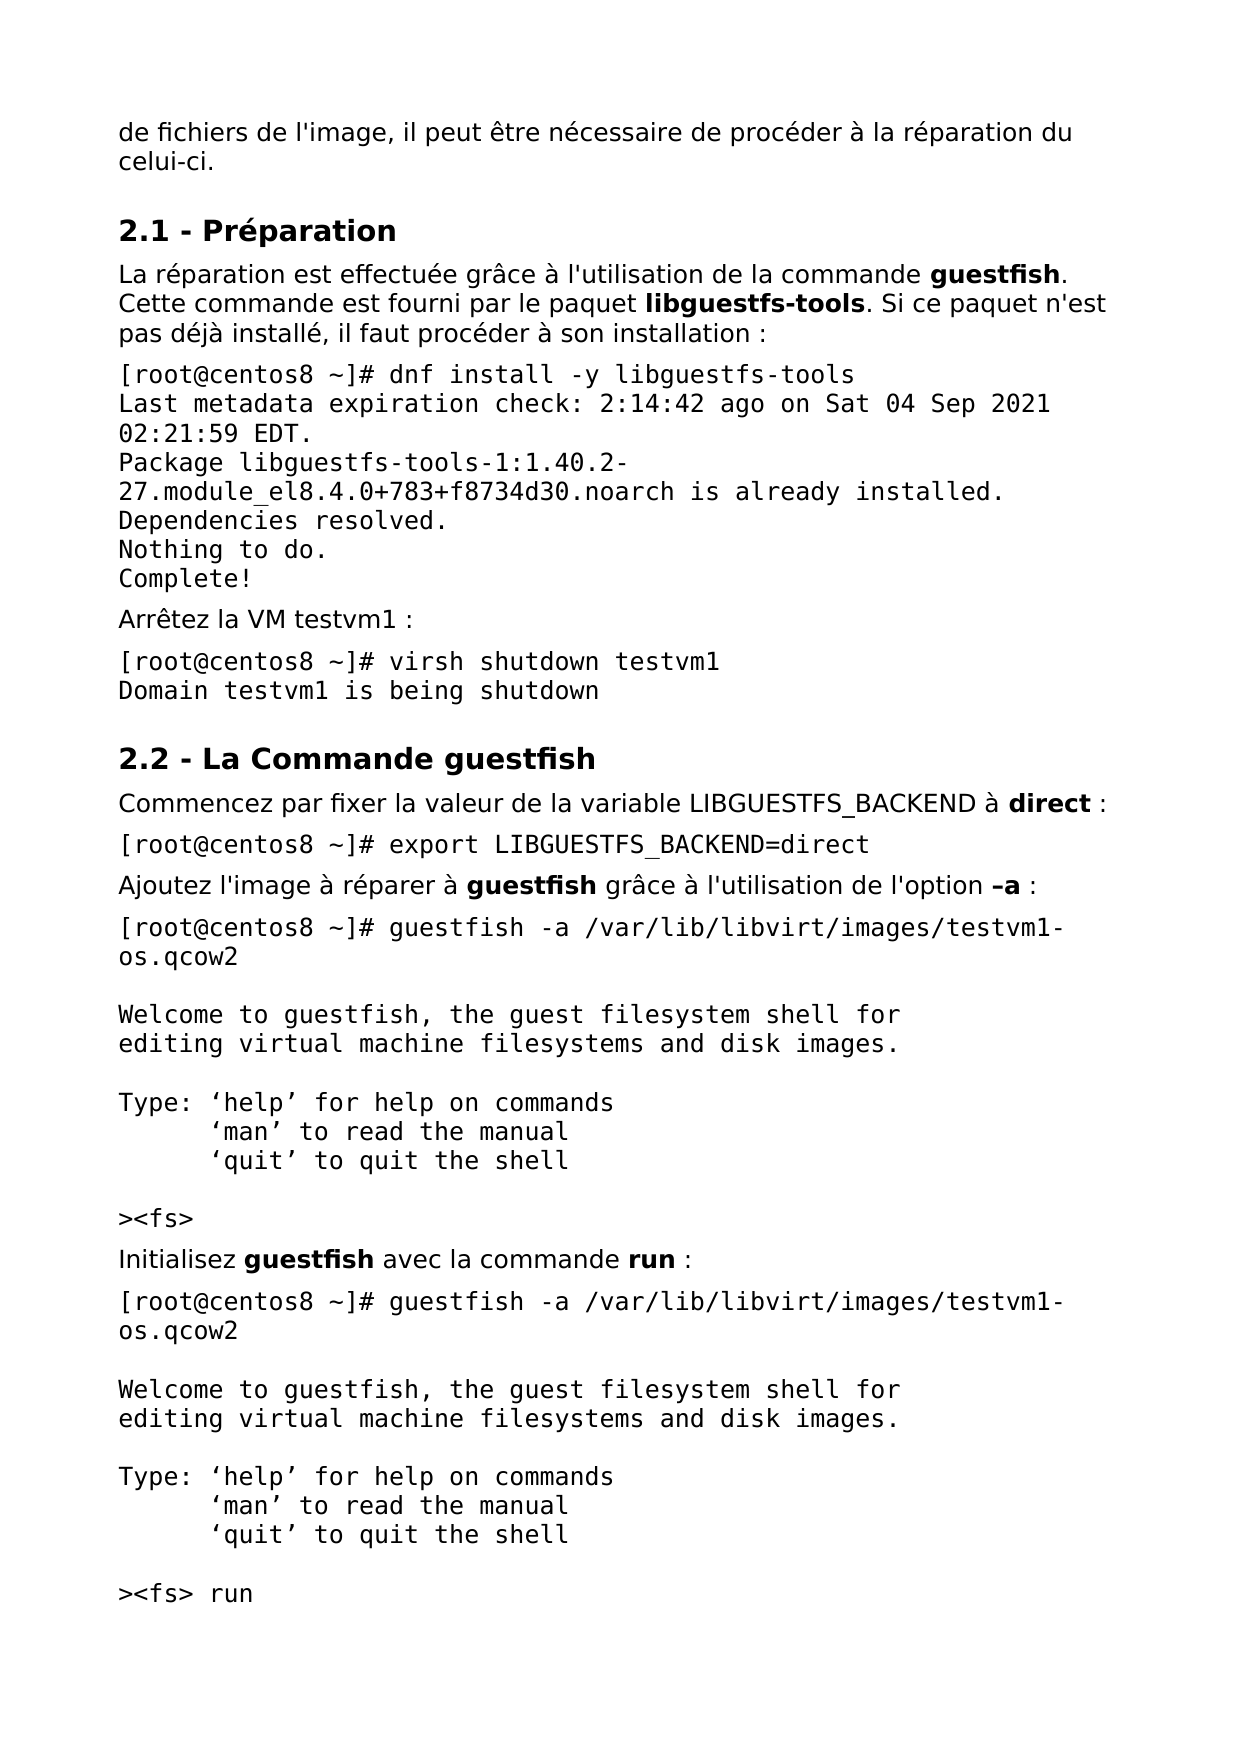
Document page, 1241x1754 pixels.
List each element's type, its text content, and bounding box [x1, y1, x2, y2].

text [root@centos8 ~]# dnf install -y libguestfs-tools Last metadata expiration check: 2:14:42 ago on Sat 04 Sep 2021 02:21:59 EDT. Package libguestfs-tools-1:1.40.2-27.module_el8.4.0+783+f8734d30.noarch is already installed. Dependencies resolved. Nothing to do. Complete! [118, 360, 1122, 594]
text [root@centos8 ~]# guestfish -a /var/lib/libvirt/images/testvm1-os.qcow2 Welcome to guestfish, the guest filesystem shell for editing virtual machine filesystems and disk images. Type: ‘help’ for help on commands ‘man’ to read the manual ‘quit’ to quit the shell ><fs> run [118, 1287, 1122, 1608]
text [root@centos8 ~]# virsh shutdown testvm1 Domain testvm1 is being shutdown [118, 647, 1122, 706]
text Arrêtez la VM testvm1 : [118, 606, 1122, 635]
text Initialisez guestfish avec la commande run : [118, 1246, 1122, 1275]
text Ajoutez l'image à réparer à guestfish grâce à l'utilisation de l'option –a : [118, 871, 1122, 901]
text Commencez par fixer la valeur de la variable LIBGUESTFS_BACKEND à direct : [118, 789, 1122, 818]
text [root@centos8 ~]# guestfish -a /var/lib/libvirt/images/testvm1-os.qcow2 Welcome to guestfish, the guest filesystem shell for editing virtual machine filesystems and disk images. Type: ‘help’ for help on commands ‘man’ to read the manual ‘quit’ to quit the shell ><fs> [118, 913, 1122, 1234]
subtitle 2.1 - Préparation [118, 214, 1122, 248]
text de fichiers de l'image, il peut être nécessaire de procéder à la réparation du celui-ci. [118, 118, 1122, 176]
subtitle 2.2 - La Commande guestfish [118, 742, 1122, 776]
text La réparation est effectuée grâce à l'utilisation de la commande guestfish. Cette commande est fourni par le paquet libguestfs-tools. Si ce paquet n'est pas déjà installé, il faut procéder à son installation : [118, 260, 1122, 348]
text [root@centos8 ~]# export LIBGUESTFS_BACKEND=direct [118, 830, 1122, 859]
